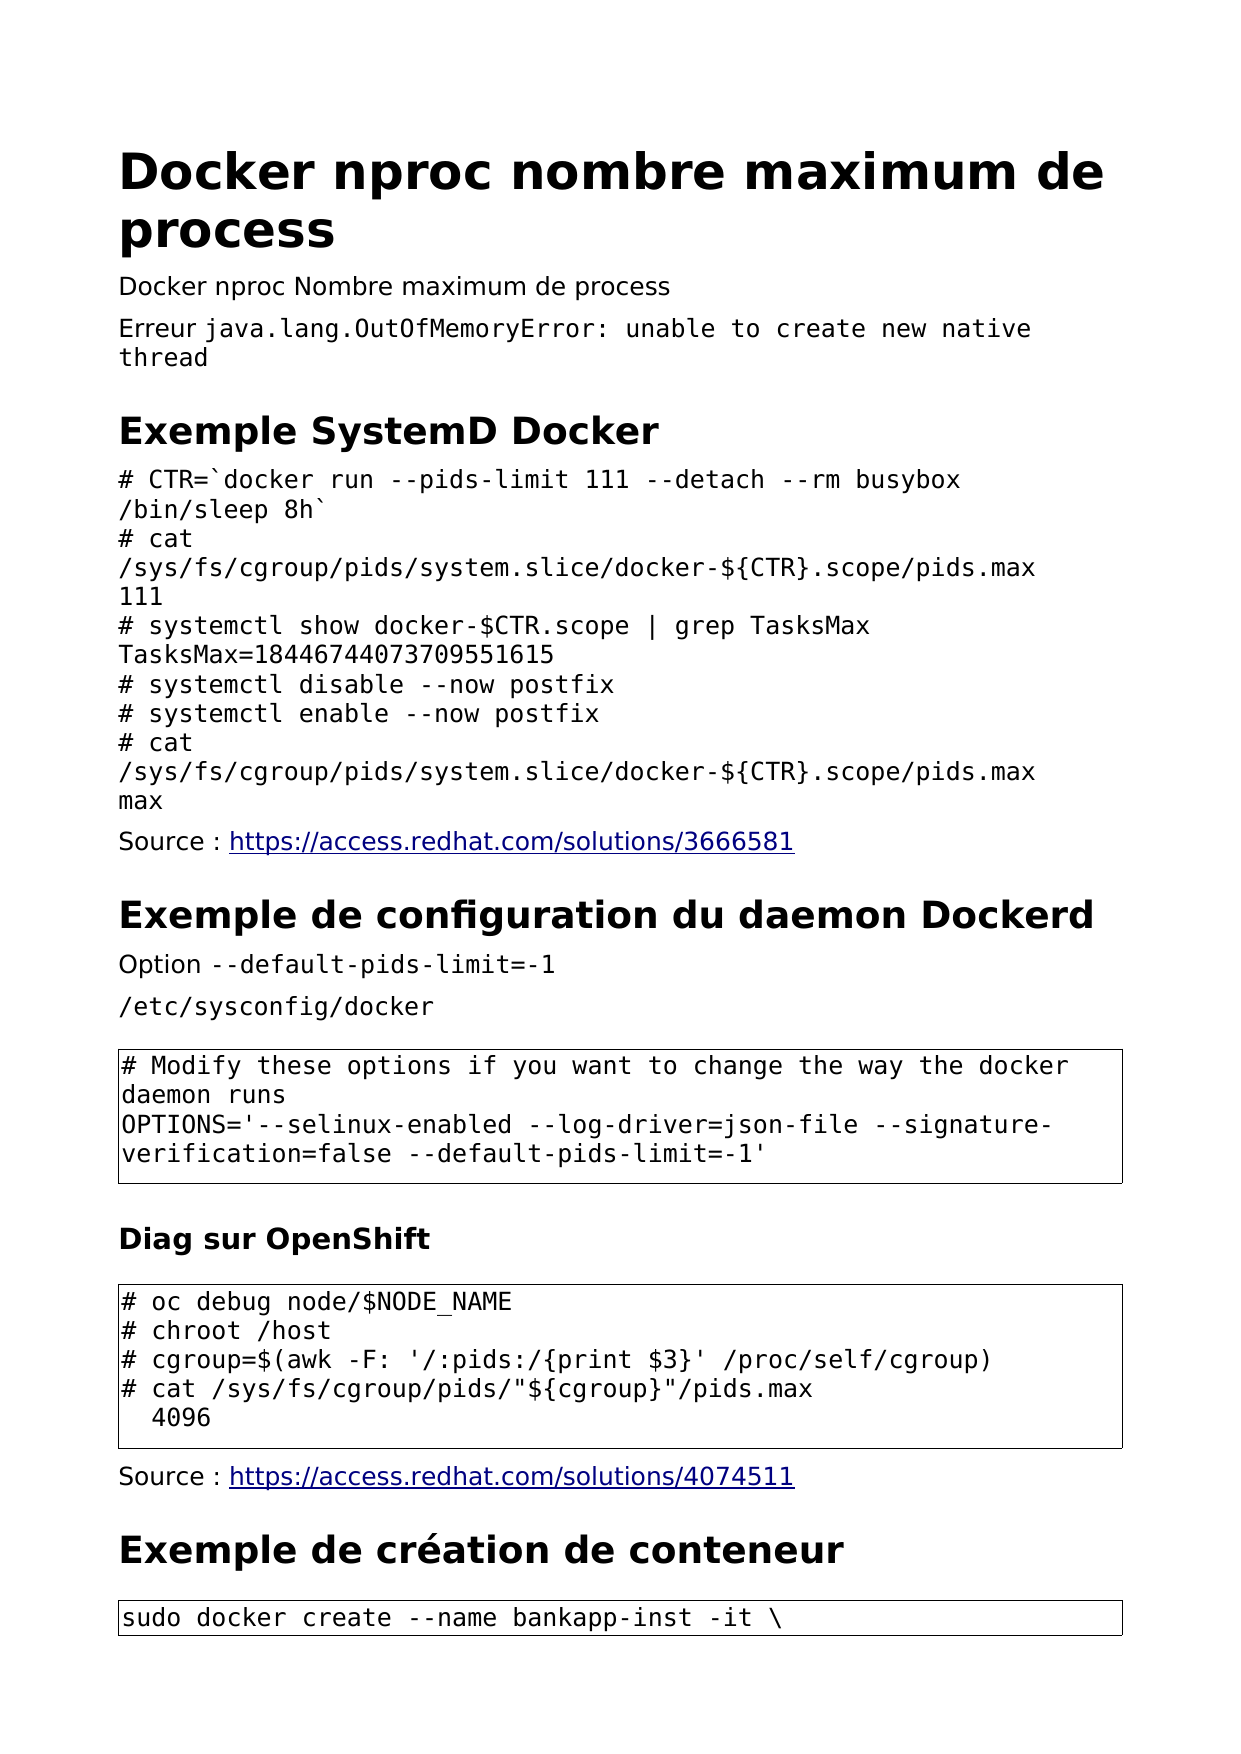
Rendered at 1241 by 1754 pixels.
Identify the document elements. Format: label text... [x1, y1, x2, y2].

subtitle Diag sur OpenShift [118, 1223, 1122, 1257]
text Erreur java.lang.OutOfMemoryError: unable to create new native thread [118, 314, 1122, 372]
subtitle Exemple de création de conteneur [118, 1529, 1122, 1573]
text Source : https://access.redhat.com/solutions/3666581 [118, 827, 1122, 857]
text Docker nproc Nombre maximum de process [118, 272, 1122, 301]
table_header sudo docker create --name bankapp-inst -it \ [119, 1601, 1122, 1635]
table_header # Modify these options if you want to change the way the docker daemon runs OPTIONS='--selinux-enabled --log-driver=json-file --signature-verification=false --default-pids-limit=-1' [119, 1050, 1122, 1183]
subtitle Docker nproc nombre maximum de process [118, 143, 1122, 259]
subtitle Exemple de configuration du daemon Dockerd [118, 894, 1122, 938]
text Option --default-pids-limit=-1 [118, 950, 1122, 979]
subtitle Exemple SystemD Docker [118, 409, 1122, 453]
text # CTR=`docker run --pids-limit 111 --detach --rm busybox /bin/sleep 8h` # cat /sys/fs/cgroup/pids/system.slice/docker-${CTR}.scope/pids.max 111 # systemctl show docker-$CTR.scope | grep TasksMax TasksMax=18446744073709551615 # systemctl disable --now postfix # systemctl enable --now postfix # cat /sys/fs/cgroup/pids/system.slice/docker-${CTR}.scope/pids.max max [118, 466, 1122, 816]
text /etc/sysconfig/docker [118, 992, 1122, 1021]
table_header # oc debug node/$NODE_NAME # chroot /host # cgroup=$(awk -F: '/:pids:/{print $3}' /proc/self/cgroup) # cat /sys/fs/cgroup/pids/"${cgroup}"/pids.max 4096 [119, 1285, 1122, 1447]
text Source : https://access.redhat.com/solutions/4074511 [118, 1462, 1122, 1492]
